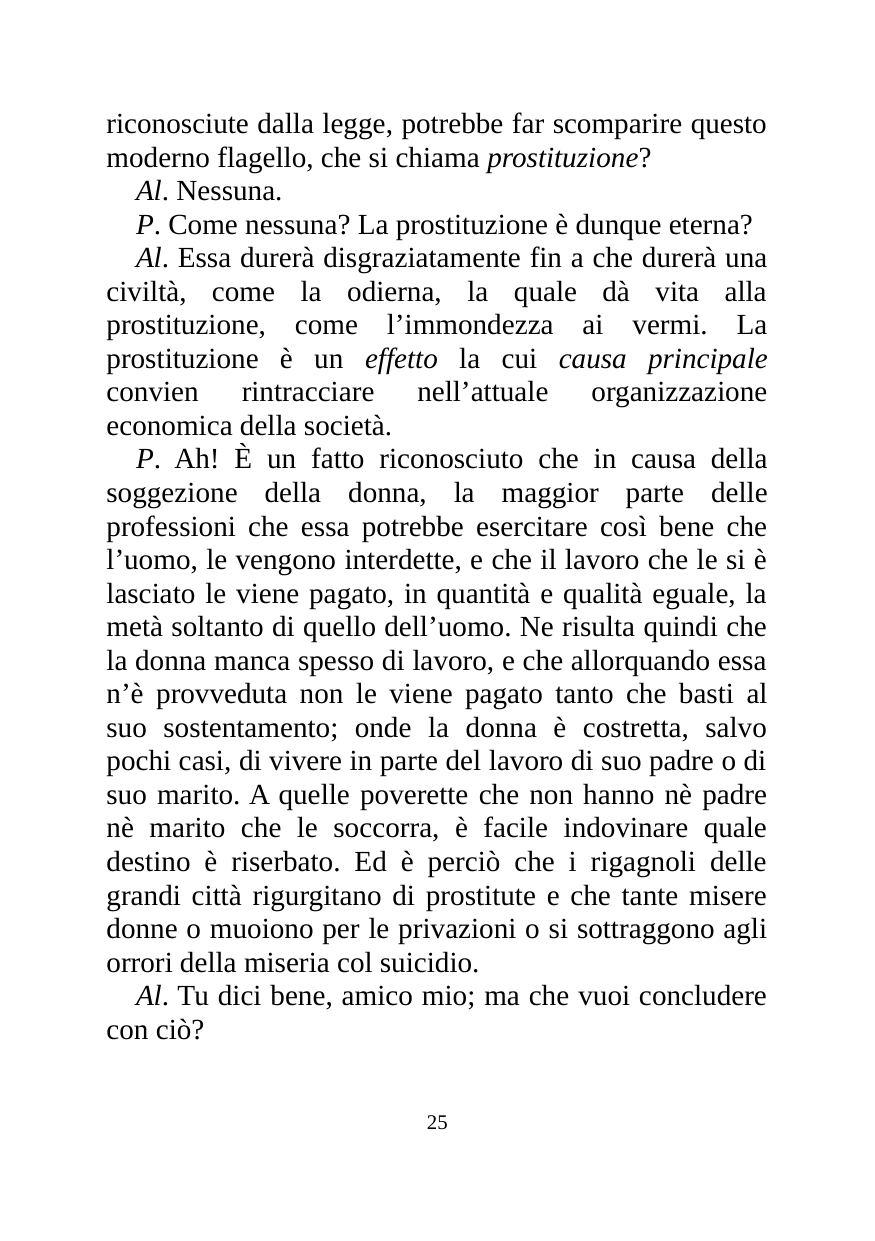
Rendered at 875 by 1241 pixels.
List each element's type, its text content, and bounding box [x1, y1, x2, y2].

text riconosciute dalla legge, potrebbe far scomparire questo moderno flagello, che si chiama prostituzione? [106, 106, 768, 173]
text Al. Nessuna. [106, 173, 768, 207]
text Al. Essa durerà disgraziatamente fin a che durerà una civiltà, come la odierna, la quale dà vita alla prostituzione, come l’immondezza ai vermi. La prostituzione è un effetto la cui causa principale convien rintracciare nell’attuale organizzazione economica della società. [106, 240, 768, 442]
text Al. Tu dici bene, amico mio; ma che vuoi concludere con ciò? [106, 978, 768, 1045]
text P. Come nessuna? La prostituzione è dunque eterna? [106, 207, 768, 240]
text P. Ah! È un fatto riconosciuto che in causa della soggezione della donna, la maggior parte delle professioni che essa potrebbe esercitare così bene che l’uomo, le vengono interdette, e che il lavoro che le si è lasciato le viene pagato, in quantità e qualità eguale, la metà soltanto di quello dell’uomo. Ne risulta quindi che la donna manca spesso di lavoro, e che allorquando essa n’è provveduta non le viene pagato tanto che basti al suo sostentamento; onde la donna è costretta, salvo pochi casi, di vivere in parte del lavoro di suo padre o di suo marito. A quelle poverette che non hanno nè padre nè marito che le soccorra, è facile indovinare quale destino è riserbato. Ed è perciò che i rigagnoli delle grandi città rigurgitano di prostitute e che tante misere donne o muoiono per le privazioni o si sottraggono agli orrori della miseria col suicidio. [106, 442, 768, 978]
